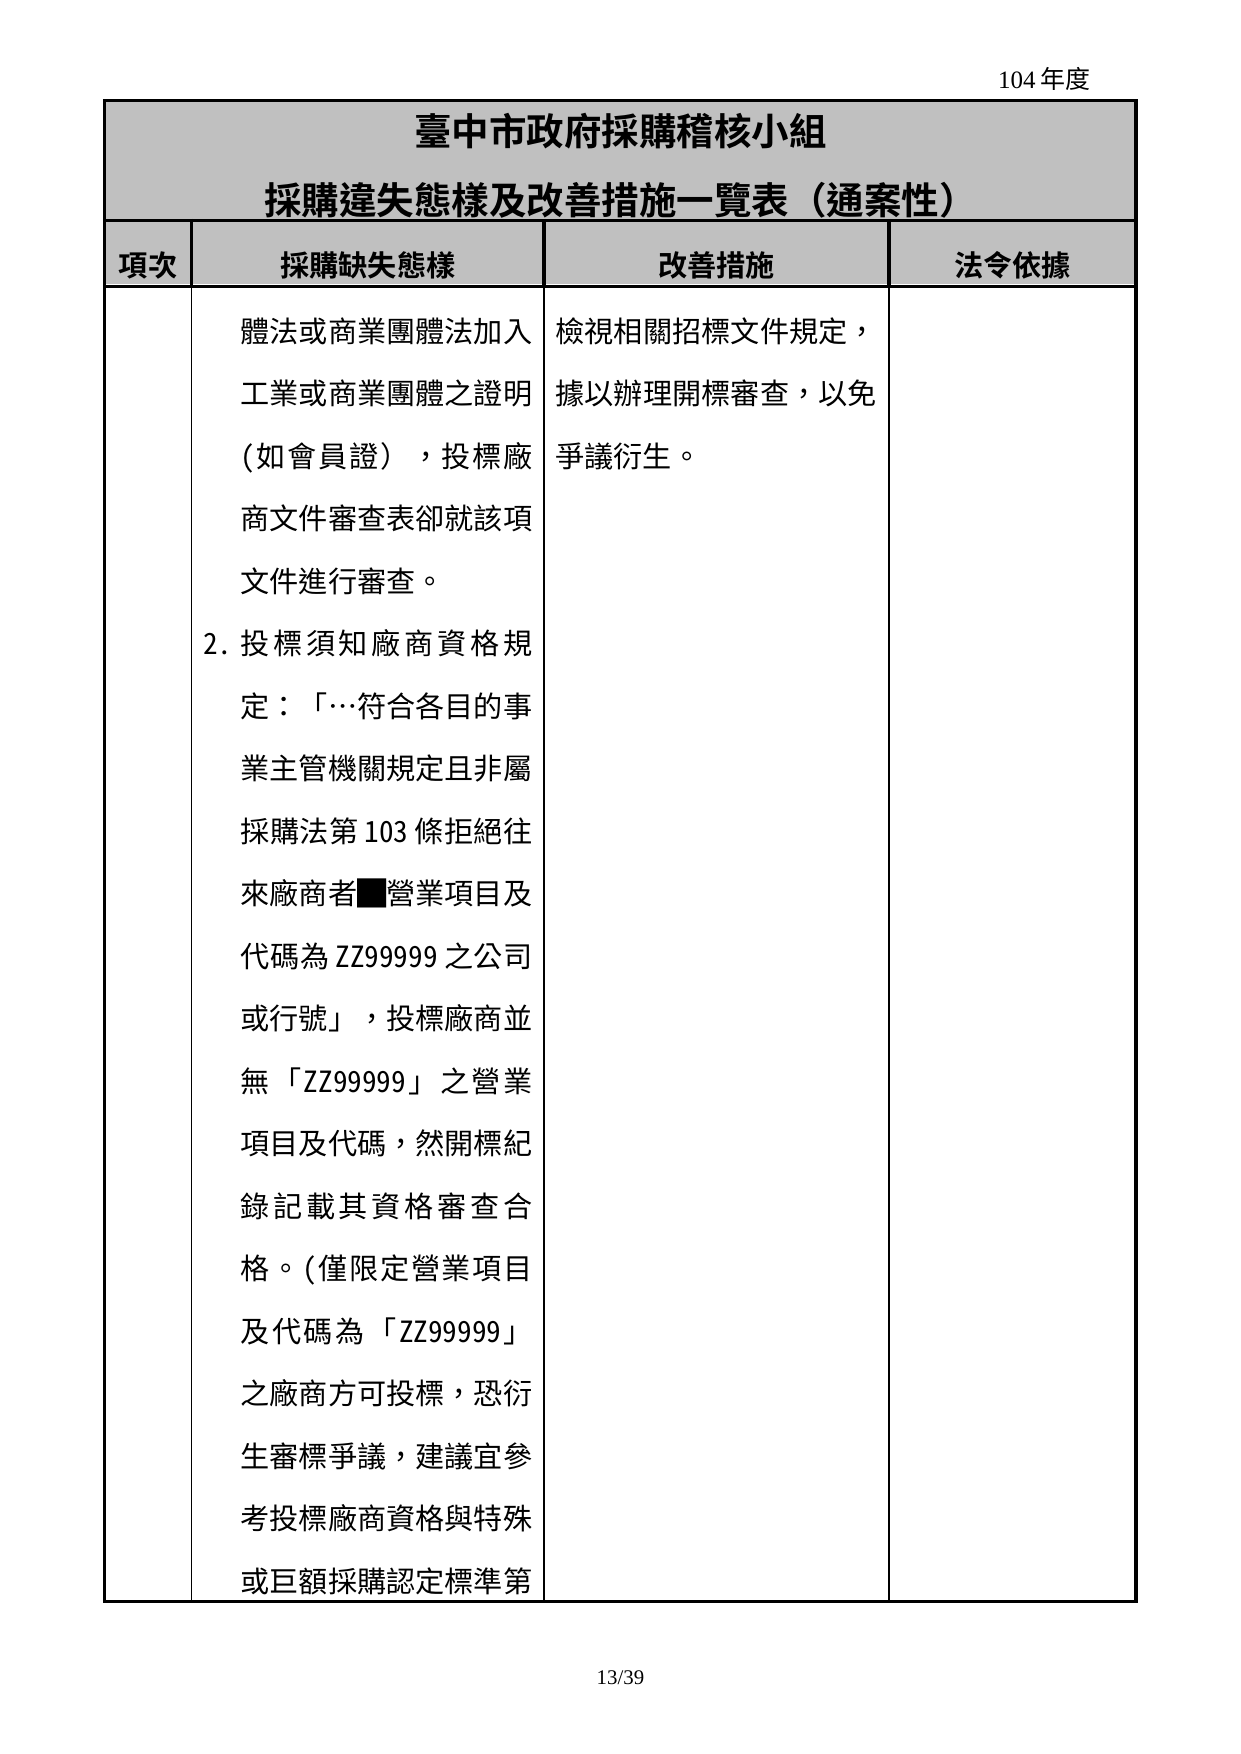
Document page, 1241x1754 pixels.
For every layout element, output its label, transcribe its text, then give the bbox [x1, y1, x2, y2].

table_cell 改善措施 [546, 222, 887, 284]
table_cell 法令依據 [891, 222, 1134, 284]
table_cell 檢視相關招標文件規定，據以辦理開標審查，以免爭議衍生。 [545, 288, 888, 1600]
table_cell 體法或商業團體法加入工業或商業團體之證明(如會員證），投標廠商文件審查表卻就該項文件進行審查。 投標須知廠商資格規定：「…符合各目的事業主管機關規定且非屬採購法第103條拒絕往來廠商者█營業項目及代碼為ZZ99999之公司或行號」，投標廠商並無「ZZ99999」之營業項目及代碼，然開標紀錄記載其資格審查合格。(僅限定營業項目及代碼為「ZZ99999」之廠商方可投標，恐衍生審標爭議，建議宜參考投標廠商資格與特殊或巨額採購認定標準第 [192, 288, 543, 1600]
table_cell [106, 288, 191, 1600]
table_cell 項次 [106, 222, 190, 284]
table_cell 採購缺失態樣 [193, 222, 542, 284]
table_header 臺中市政府採購稽核小組 採購違失態樣及改善措施一覽表（通案性） [106, 102, 1134, 219]
table_cell [890, 288, 1134, 1600]
